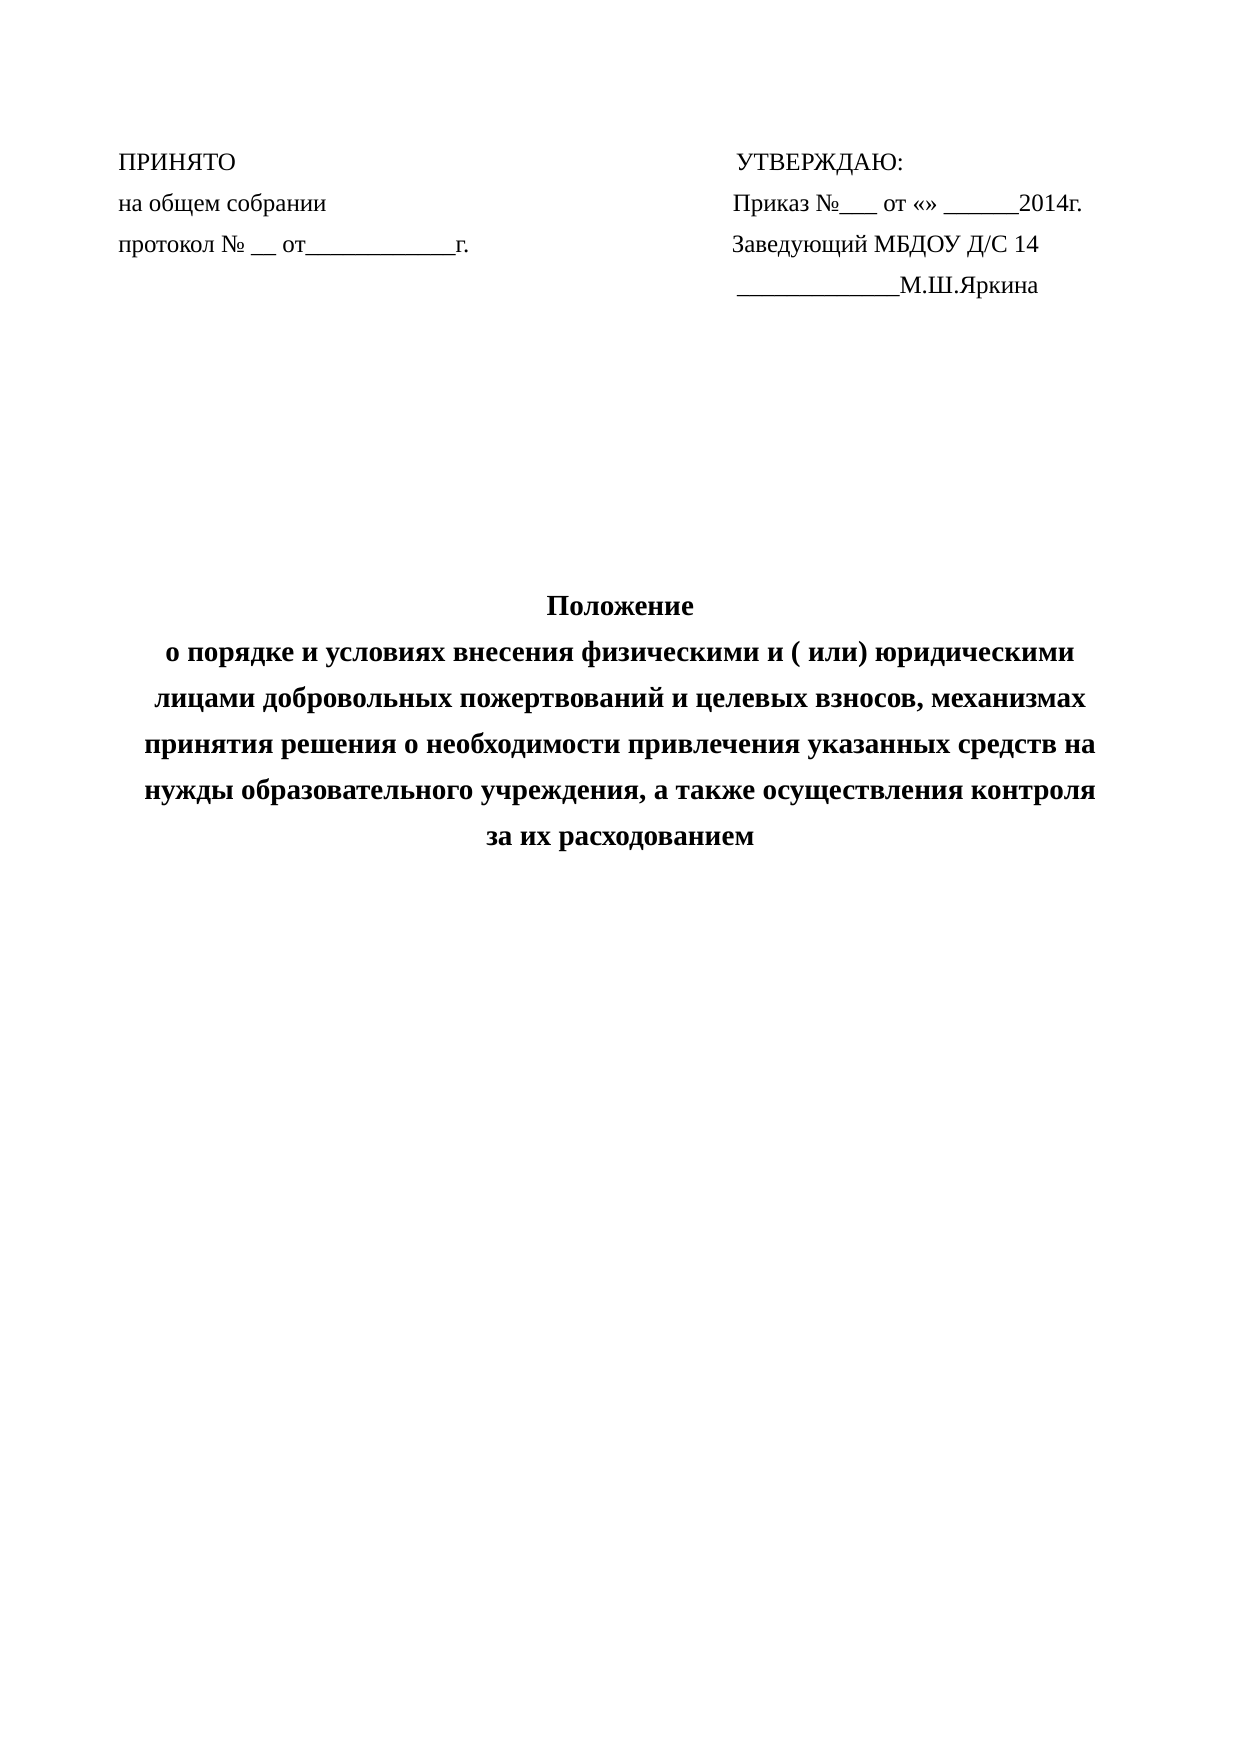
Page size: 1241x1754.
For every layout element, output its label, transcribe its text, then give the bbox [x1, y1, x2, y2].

text за их расходованием [118, 818, 1122, 852]
text на общем собрании Приказ №___ от «» ______2014г. [118, 188, 1122, 217]
text о порядке и условиях внесения физическими и ( или) юридическими [118, 634, 1122, 668]
text лицами добровольных пожертвований и целевых взносов, механизмах [118, 680, 1122, 714]
text принятия решения о необходимости привлечения указанных средств на [118, 726, 1122, 760]
text протокол № __ от____________г. Заведующий МБДОУ Д/С 14 [118, 229, 1122, 258]
text ПРИНЯТО УТВЕРЖДАЮ: [118, 147, 1122, 176]
text Положение [118, 588, 1122, 622]
text _____________М.Ш.Яркина [118, 271, 1122, 299]
text нужды образовательного учреждения, а также осуществления контроля [118, 772, 1122, 806]
